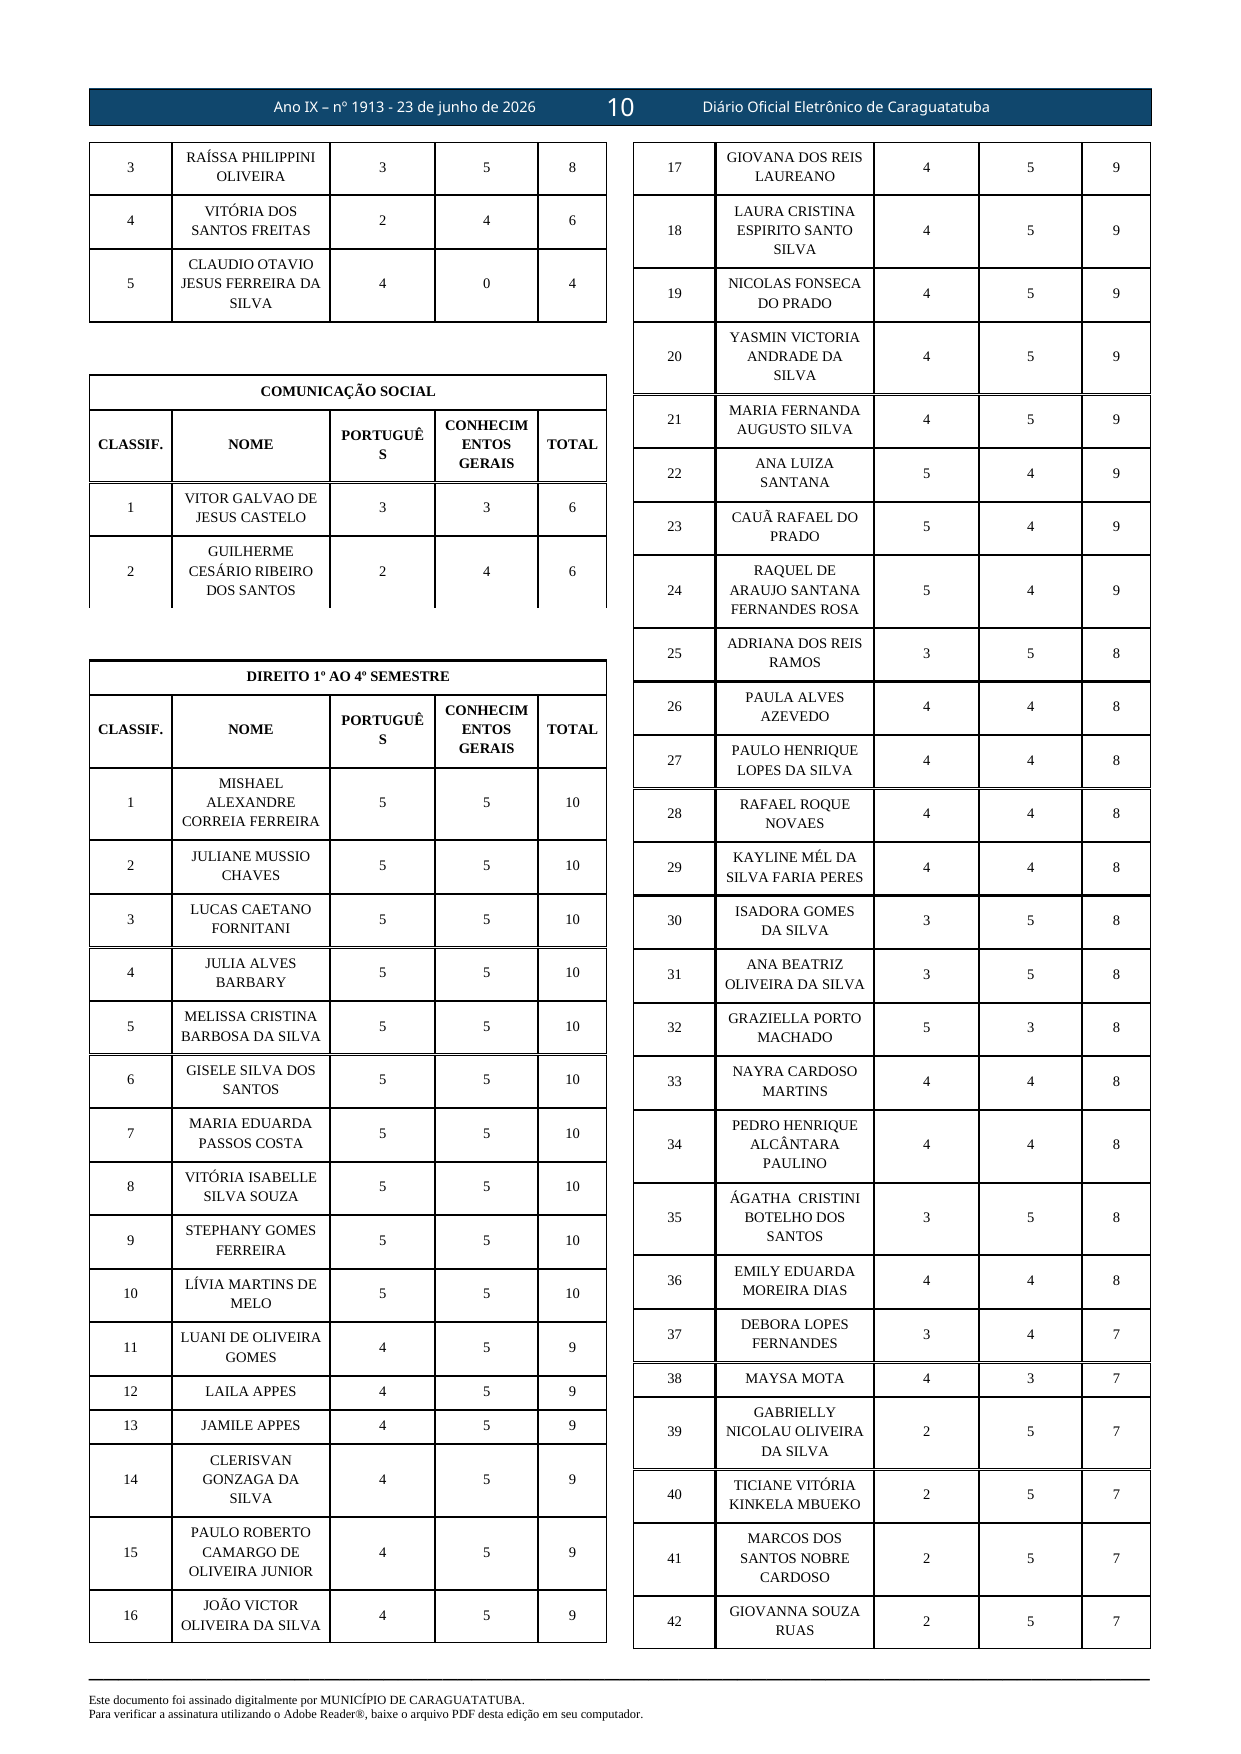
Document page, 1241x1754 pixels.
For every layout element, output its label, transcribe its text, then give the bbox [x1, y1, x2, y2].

table_cell 17 [634, 143, 714, 194]
table_cell 33 [634, 1057, 714, 1109]
table_cell GABRIELLY NICOLAU OLIVEIRA DA SILVA [717, 1398, 873, 1468]
table_cell 5 [436, 949, 537, 1000]
table_cell 24 [634, 556, 714, 627]
table_cell PAULA ALVES AZEVEDO [717, 683, 873, 734]
table_cell 40 [634, 1471, 714, 1522]
table_cell 5 [436, 1323, 537, 1375]
table_cell 4 [331, 1323, 434, 1375]
table_cell TICIANE VITÓRIA KINKELA MBUEKO [717, 1471, 873, 1522]
table_cell VITÓRIA DOS SANTOS FREITAS [173, 196, 329, 248]
table_cell 5 [980, 1524, 1081, 1595]
table_cell 7 [1083, 1597, 1150, 1648]
table_cell 5 [436, 1002, 537, 1053]
table_cell COMUNICAÇÃO SOCIAL [90, 376, 606, 409]
table_cell PORTUGUÊS [331, 411, 434, 481]
table_cell 5 [436, 1056, 537, 1107]
table_cell 8 [90, 1163, 171, 1214]
table_cell MARCOS DOS SANTOS NOBRE CARDOSO [717, 1524, 873, 1595]
table_cell 10 [539, 1270, 606, 1321]
table_cell 4 [980, 449, 1081, 501]
table_cell LÍVIA MARTINS DE MELO [173, 1270, 329, 1321]
table_cell GIOVANNA SOUZA RUAS [717, 1597, 873, 1648]
table_cell 25 [634, 629, 714, 680]
table_cell 4 [436, 196, 537, 248]
table_cell 4 [875, 1364, 978, 1396]
table_cell [435, 608, 538, 659]
table_cell 5 [980, 629, 1081, 680]
table_cell 37 [634, 1310, 714, 1361]
table_cell 5 [980, 1398, 1081, 1468]
table_cell 6 [90, 1056, 171, 1107]
table_cell 4 [90, 196, 171, 248]
table_cell 8 [1083, 1184, 1150, 1254]
table_cell 19 [634, 269, 714, 321]
table_cell 5 [875, 1004, 978, 1055]
table_cell [330, 323, 435, 374]
table_cell PAULO ROBERTO CAMARGO DE OLIVEIRA JUNIOR [173, 1518, 329, 1589]
table_cell 4 [875, 196, 978, 267]
table_cell 5 [980, 323, 1081, 393]
table_cell 4 [980, 1111, 1081, 1182]
table_cell 5 [436, 769, 537, 839]
table_cell 5 [875, 556, 978, 627]
table_cell 5 [436, 895, 537, 946]
table_cell 5 [436, 1377, 537, 1409]
table_cell 35 [634, 1184, 714, 1254]
table_cell MAYSA MOTA [717, 1364, 873, 1396]
table_cell GISELE SILVA DOS SANTOS [173, 1056, 329, 1107]
table_cell 2 [331, 196, 434, 248]
table_cell 2 [331, 537, 434, 608]
table_cell LAILA APPES [173, 1377, 329, 1409]
table_cell DEBORA LOPES FERNANDES [717, 1310, 873, 1361]
table_cell 5 [331, 895, 434, 946]
table_cell 31 [634, 950, 714, 1002]
table_cell 5 [436, 1591, 537, 1642]
table_cell 4 [875, 843, 978, 894]
table_cell 5 [980, 269, 1081, 321]
table_cell 6 [539, 196, 606, 248]
table_cell 4 [875, 683, 978, 734]
table_cell 8 [1083, 1004, 1150, 1055]
table_cell 4 [875, 1057, 978, 1109]
table_cell 8 [1083, 843, 1150, 894]
table_cell 1 [90, 769, 171, 839]
table_cell 13 [90, 1411, 171, 1443]
table_cell 42 [634, 1597, 714, 1648]
table_cell CLASSIF. [90, 696, 171, 767]
table_cell 10 [539, 949, 606, 1000]
table_cell 4 [980, 683, 1081, 734]
table_cell 9 [539, 1377, 606, 1409]
table_cell VITÓRIA ISABELLE SILVA SOUZA [173, 1163, 329, 1214]
table_cell 23 [634, 503, 714, 554]
table_cell 26 [634, 683, 714, 734]
table_cell 2 [90, 841, 171, 893]
table_cell 8 [1083, 629, 1150, 680]
table_cell 30 [634, 897, 714, 948]
table_cell 3 [980, 1364, 1081, 1396]
table_cell [538, 323, 607, 374]
table_cell 8 [1083, 790, 1150, 841]
table_cell 9 [1083, 143, 1150, 194]
table_cell 14 [90, 1445, 171, 1516]
table_cell 5 [980, 396, 1081, 447]
table_cell 2 [875, 1597, 978, 1648]
table_cell 22 [634, 449, 714, 501]
table_cell 5 [980, 897, 1081, 948]
table_cell CONHECIMENTOS GERAIS [436, 696, 537, 767]
table_cell NICOLAS FONSECA DO PRADO [717, 269, 873, 321]
table_cell 3 [875, 1310, 978, 1361]
table_cell GIOVANA DOS REIS LAUREANO [717, 143, 873, 194]
table_cell 36 [634, 1256, 714, 1308]
table_cell ADRIANA DOS REIS RAMOS [717, 629, 873, 680]
table_cell 4 [980, 556, 1081, 627]
table_cell 4 [980, 790, 1081, 841]
table_cell 2 [875, 1471, 978, 1522]
table_cell ÁGATHA CRISTINI BOTELHO DOS SANTOS [717, 1184, 873, 1254]
table_cell 6 [539, 537, 606, 608]
table_cell 29 [634, 843, 714, 894]
table_cell TOTAL [539, 696, 606, 767]
table_cell CLAUDIO OTAVIO JESUS FERREIRA DA SILVA [173, 250, 329, 321]
table_cell 9 [539, 1445, 606, 1516]
table_cell 5 [875, 503, 978, 554]
table_cell 5 [436, 841, 537, 893]
table_cell 10 [539, 1002, 606, 1053]
table_cell ANA LUIZA SANTANA [717, 449, 873, 501]
table_cell [89, 608, 172, 659]
table_cell 8 [1083, 683, 1150, 734]
table_cell 8 [1083, 897, 1150, 948]
table_cell VITOR GALVAO DE JESUS CASTELO [173, 484, 329, 535]
table_cell 10 [539, 769, 606, 839]
table_cell 1 [90, 484, 171, 535]
table_cell ANA BEATRIZ OLIVEIRA DA SILVA [717, 950, 873, 1002]
table_cell 4 [875, 736, 978, 787]
table_cell 5 [331, 949, 434, 1000]
table_cell 2 [875, 1398, 978, 1468]
table_cell 39 [634, 1398, 714, 1468]
table_cell 10 [539, 1109, 606, 1161]
table_cell 2 [875, 1524, 978, 1595]
table_cell 7 [1083, 1364, 1150, 1396]
table_cell 5 [436, 1518, 537, 1589]
table_cell 7 [90, 1109, 171, 1161]
table_cell 4 [980, 503, 1081, 554]
table_cell 4 [331, 1518, 434, 1589]
table_cell GUILHERME CESÁRIO RIBEIRO DOS SANTOS [173, 537, 329, 608]
table_cell 5 [436, 143, 537, 194]
table_cell YASMIN VICTORIA ANDRADE DA SILVA [717, 323, 873, 393]
table_cell 4 [331, 250, 434, 321]
table_cell 5 [436, 1109, 537, 1161]
table_cell 9 [90, 1216, 171, 1268]
table_cell 4 [331, 1445, 434, 1516]
table_cell 3 [875, 950, 978, 1002]
table_cell PAULO HENRIQUE LOPES DA SILVA [717, 736, 873, 787]
table_cell EMILY EDUARDA MOREIRA DIAS [717, 1256, 873, 1308]
table_cell 34 [634, 1111, 714, 1182]
table_cell 11 [90, 1323, 171, 1375]
table_cell 9 [1083, 556, 1150, 627]
table_cell 6 [539, 484, 606, 535]
table_cell 5 [436, 1445, 537, 1516]
table_cell 27 [634, 736, 714, 787]
table_cell 20 [634, 323, 714, 393]
table_cell STEPHANY GOMES FERREIRA [173, 1216, 329, 1268]
table_cell MISHAEL ALEXANDRE CORREIA FERREIRA [173, 769, 329, 839]
table_cell 4 [980, 1256, 1081, 1308]
table_cell CAUÃ RAFAEL DO PRADO [717, 503, 873, 554]
table_cell PEDRO HENRIQUE ALCÂNTARA PAULINO [717, 1111, 873, 1182]
table_cell 4 [331, 1591, 434, 1642]
table_cell LAURA CRISTINA ESPIRITO SANTO SILVA [717, 196, 873, 267]
table_cell 4 [875, 396, 978, 447]
table_cell 28 [634, 790, 714, 841]
table_cell 4 [436, 537, 537, 608]
table_cell 10 [539, 841, 606, 893]
table_cell 21 [634, 396, 714, 447]
table_cell 15 [90, 1518, 171, 1589]
table_cell 32 [634, 1004, 714, 1055]
table_cell 5 [980, 1471, 1081, 1522]
table_cell 4 [980, 843, 1081, 894]
table_cell 38 [634, 1364, 714, 1396]
table_cell 5 [331, 769, 434, 839]
table_cell 7 [1083, 1471, 1150, 1522]
table_cell 7 [1083, 1524, 1150, 1595]
table_cell TOTAL [539, 411, 606, 481]
table_cell 4 [90, 949, 171, 1000]
table_cell 5 [980, 1184, 1081, 1254]
table_cell 8 [1083, 1256, 1150, 1308]
table_cell 4 [875, 143, 978, 194]
table_cell 16 [90, 1591, 171, 1642]
table_cell 4 [875, 323, 978, 393]
table_cell LUANI DE OLIVEIRA GOMES [173, 1323, 329, 1375]
table_cell LUCAS CAETANO FORNITANI [173, 895, 329, 946]
table_cell 3 [331, 143, 434, 194]
table_cell DIREITO 1º AO 4º SEMESTRE [90, 662, 606, 694]
table_cell 9 [1083, 323, 1150, 393]
table_cell 5 [436, 1163, 537, 1214]
table_cell RAÍSSA PHILIPPINI OLIVEIRA [173, 143, 329, 194]
table_cell 3 [436, 484, 537, 535]
table_cell 5 [331, 1163, 434, 1214]
table_cell JULIANE MUSSIO CHAVES [173, 841, 329, 893]
table_cell 7 [1083, 1310, 1150, 1361]
table_cell 5 [331, 1109, 434, 1161]
table_cell [172, 323, 330, 374]
table_cell 9 [1083, 396, 1150, 447]
table_cell MELISSA CRISTINA BARBOSA DA SILVA [173, 1002, 329, 1053]
table_cell 4 [331, 1411, 434, 1443]
table_cell 10 [539, 1163, 606, 1214]
table_cell 9 [1083, 196, 1150, 267]
table_cell 3 [331, 484, 434, 535]
table_cell 10 [539, 1216, 606, 1268]
table_cell 3 [875, 629, 978, 680]
table_cell 5 [436, 1411, 537, 1443]
table_cell 5 [980, 143, 1081, 194]
table_cell CONHECIMENTOS GERAIS [436, 411, 537, 481]
table_cell GRAZIELLA PORTO MACHADO [717, 1004, 873, 1055]
table_cell 4 [875, 790, 978, 841]
table_cell 18 [634, 196, 714, 267]
table_cell 5 [436, 1216, 537, 1268]
table_cell 8 [1083, 1057, 1150, 1109]
table_cell 8 [1083, 950, 1150, 1002]
table_cell 8 [1083, 736, 1150, 787]
table_cell NAYRA CARDOSO MARTINS [717, 1057, 873, 1109]
table_cell 3 [90, 895, 171, 946]
table_cell 4 [875, 1111, 978, 1182]
table_cell 8 [539, 143, 606, 194]
table_cell 9 [539, 1411, 606, 1443]
table_cell NOME [173, 411, 329, 481]
table_cell 3 [90, 143, 171, 194]
table_cell 9 [539, 1323, 606, 1375]
table_cell 9 [1083, 503, 1150, 554]
table_cell 4 [980, 736, 1081, 787]
table_cell 5 [331, 1002, 434, 1053]
table_cell ISADORA GOMES DA SILVA [717, 897, 873, 948]
table_cell 12 [90, 1377, 171, 1409]
table_cell 41 [634, 1524, 714, 1595]
table_cell JOÃO VICTOR OLIVEIRA DA SILVA [173, 1591, 329, 1642]
table_cell 4 [331, 1377, 434, 1409]
table_cell [172, 608, 330, 659]
table_cell RAQUEL DE ARAUJO SANTANA FERNANDES ROSA [717, 556, 873, 627]
table_cell [330, 608, 435, 659]
table_cell KAYLINE MÉL DA SILVA FARIA PERES [717, 843, 873, 894]
table_cell [435, 323, 538, 374]
table_cell 2 [90, 537, 171, 608]
table_cell 5 [980, 196, 1081, 267]
table_cell 8 [1083, 1111, 1150, 1182]
table_cell 0 [436, 250, 537, 321]
table_cell 4 [539, 250, 606, 321]
table_cell 10 [539, 895, 606, 946]
table_cell 5 [331, 1270, 434, 1321]
table_cell 5 [90, 250, 171, 321]
table_cell 3 [980, 1004, 1081, 1055]
table_cell 3 [875, 1184, 978, 1254]
table_cell JAMILE APPES [173, 1411, 329, 1443]
table_cell 5 [331, 841, 434, 893]
table_cell RAFAEL ROQUE NOVAES [717, 790, 873, 841]
table_cell 9 [539, 1591, 606, 1642]
table_cell NOME [173, 696, 329, 767]
table_cell 5 [90, 1002, 171, 1053]
table_cell MARIA FERNANDA AUGUSTO SILVA [717, 396, 873, 447]
table_cell 10 [539, 1056, 606, 1107]
table_cell 5 [331, 1216, 434, 1268]
table_cell [538, 608, 607, 659]
table_cell 3 [875, 897, 978, 948]
table_cell 4 [980, 1057, 1081, 1109]
table_cell [89, 323, 172, 374]
table_cell JULIA ALVES BARBARY [173, 949, 329, 1000]
table_cell 5 [980, 1597, 1081, 1648]
table_cell 5 [436, 1270, 537, 1321]
table_cell 5 [875, 449, 978, 501]
table_cell 4 [875, 1256, 978, 1308]
table_cell 5 [980, 950, 1081, 1002]
table_cell CLERISVAN GONZAGA DA SILVA [173, 1445, 329, 1516]
table_cell 4 [980, 1310, 1081, 1361]
table_cell 7 [1083, 1398, 1150, 1468]
table_cell 4 [875, 269, 978, 321]
table_cell MARIA EDUARDA PASSOS COSTA [173, 1109, 329, 1161]
table_cell CLASSIF. [90, 411, 171, 481]
table_cell 5 [331, 1056, 434, 1107]
table_cell 9 [539, 1518, 606, 1589]
table_cell 9 [1083, 449, 1150, 501]
table_cell PORTUGUÊS [331, 696, 434, 767]
table_cell 10 [90, 1270, 171, 1321]
table_cell 9 [1083, 269, 1150, 321]
